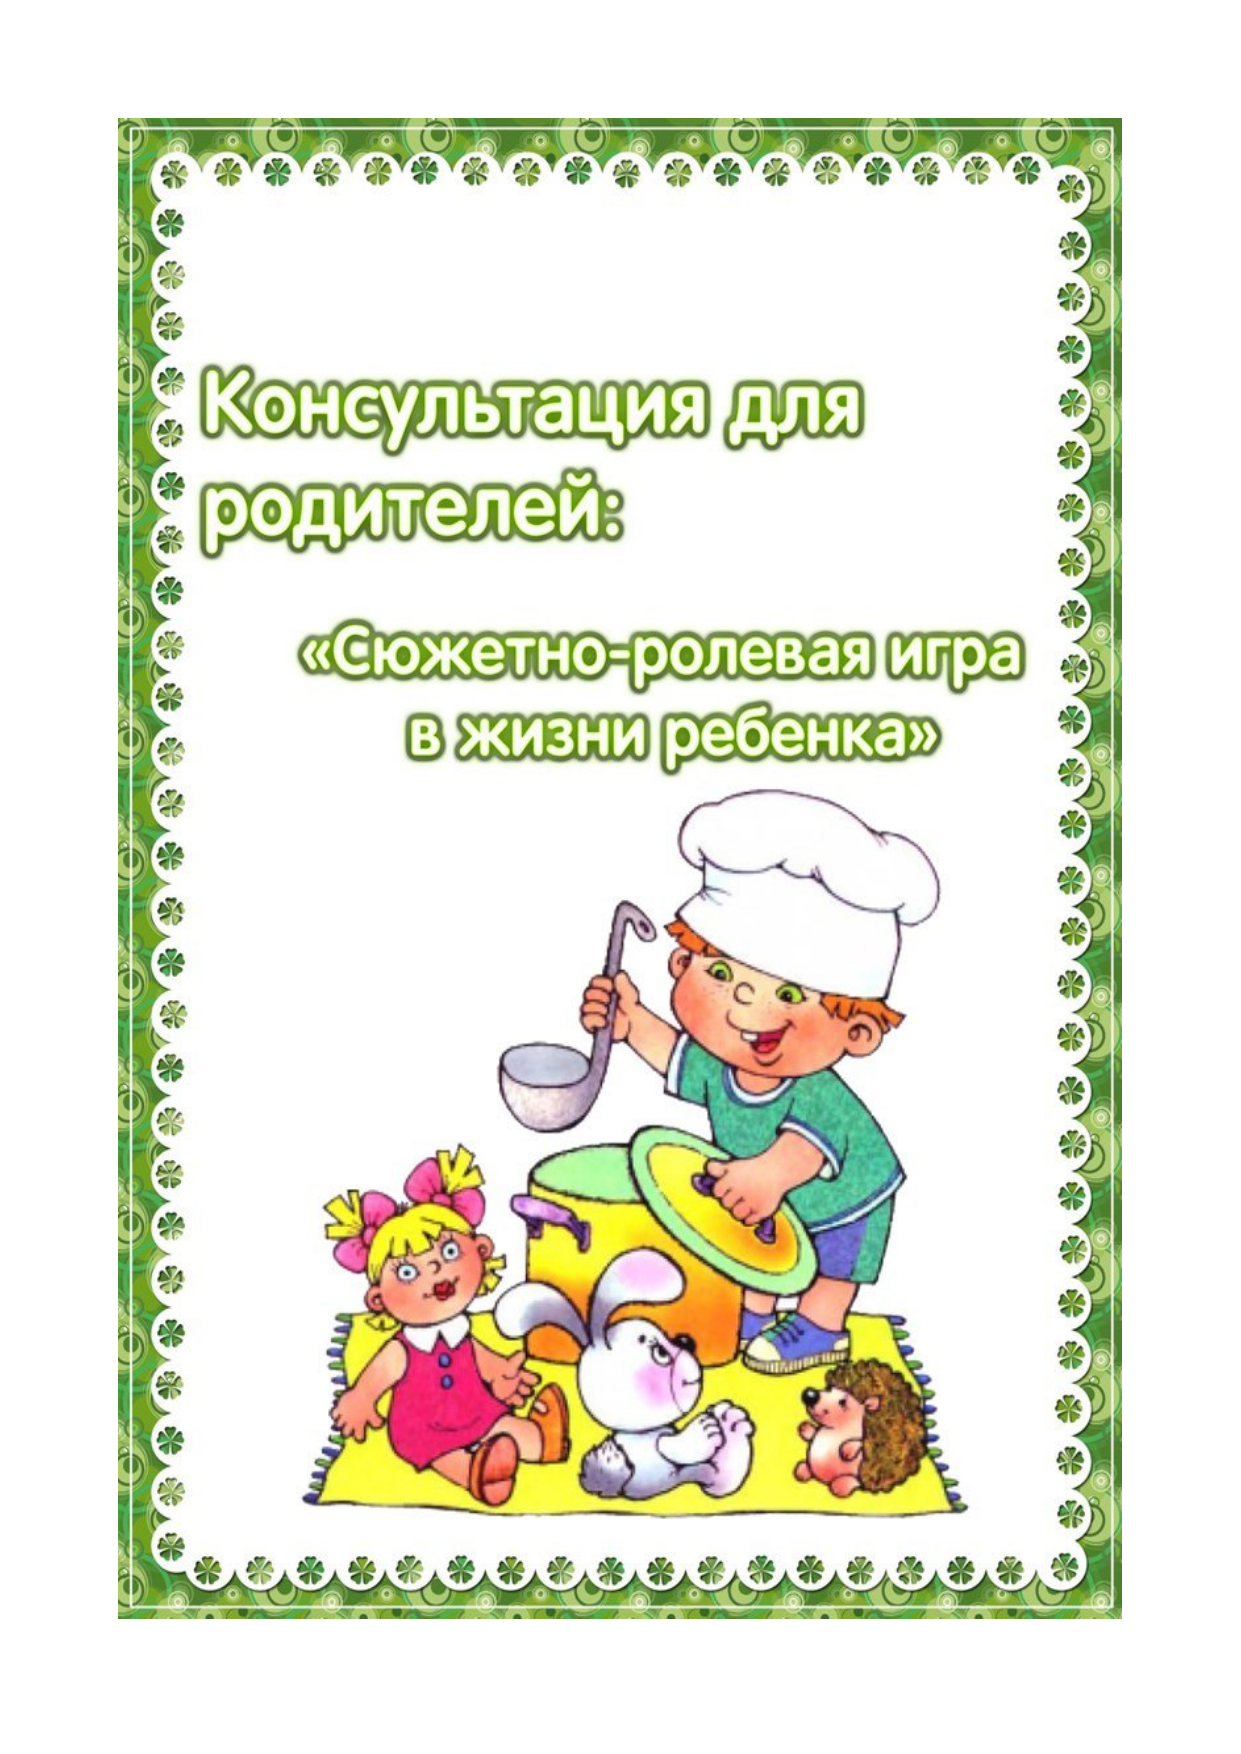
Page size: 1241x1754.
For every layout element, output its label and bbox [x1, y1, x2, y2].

picture [118, 118, 1122, 1619]
